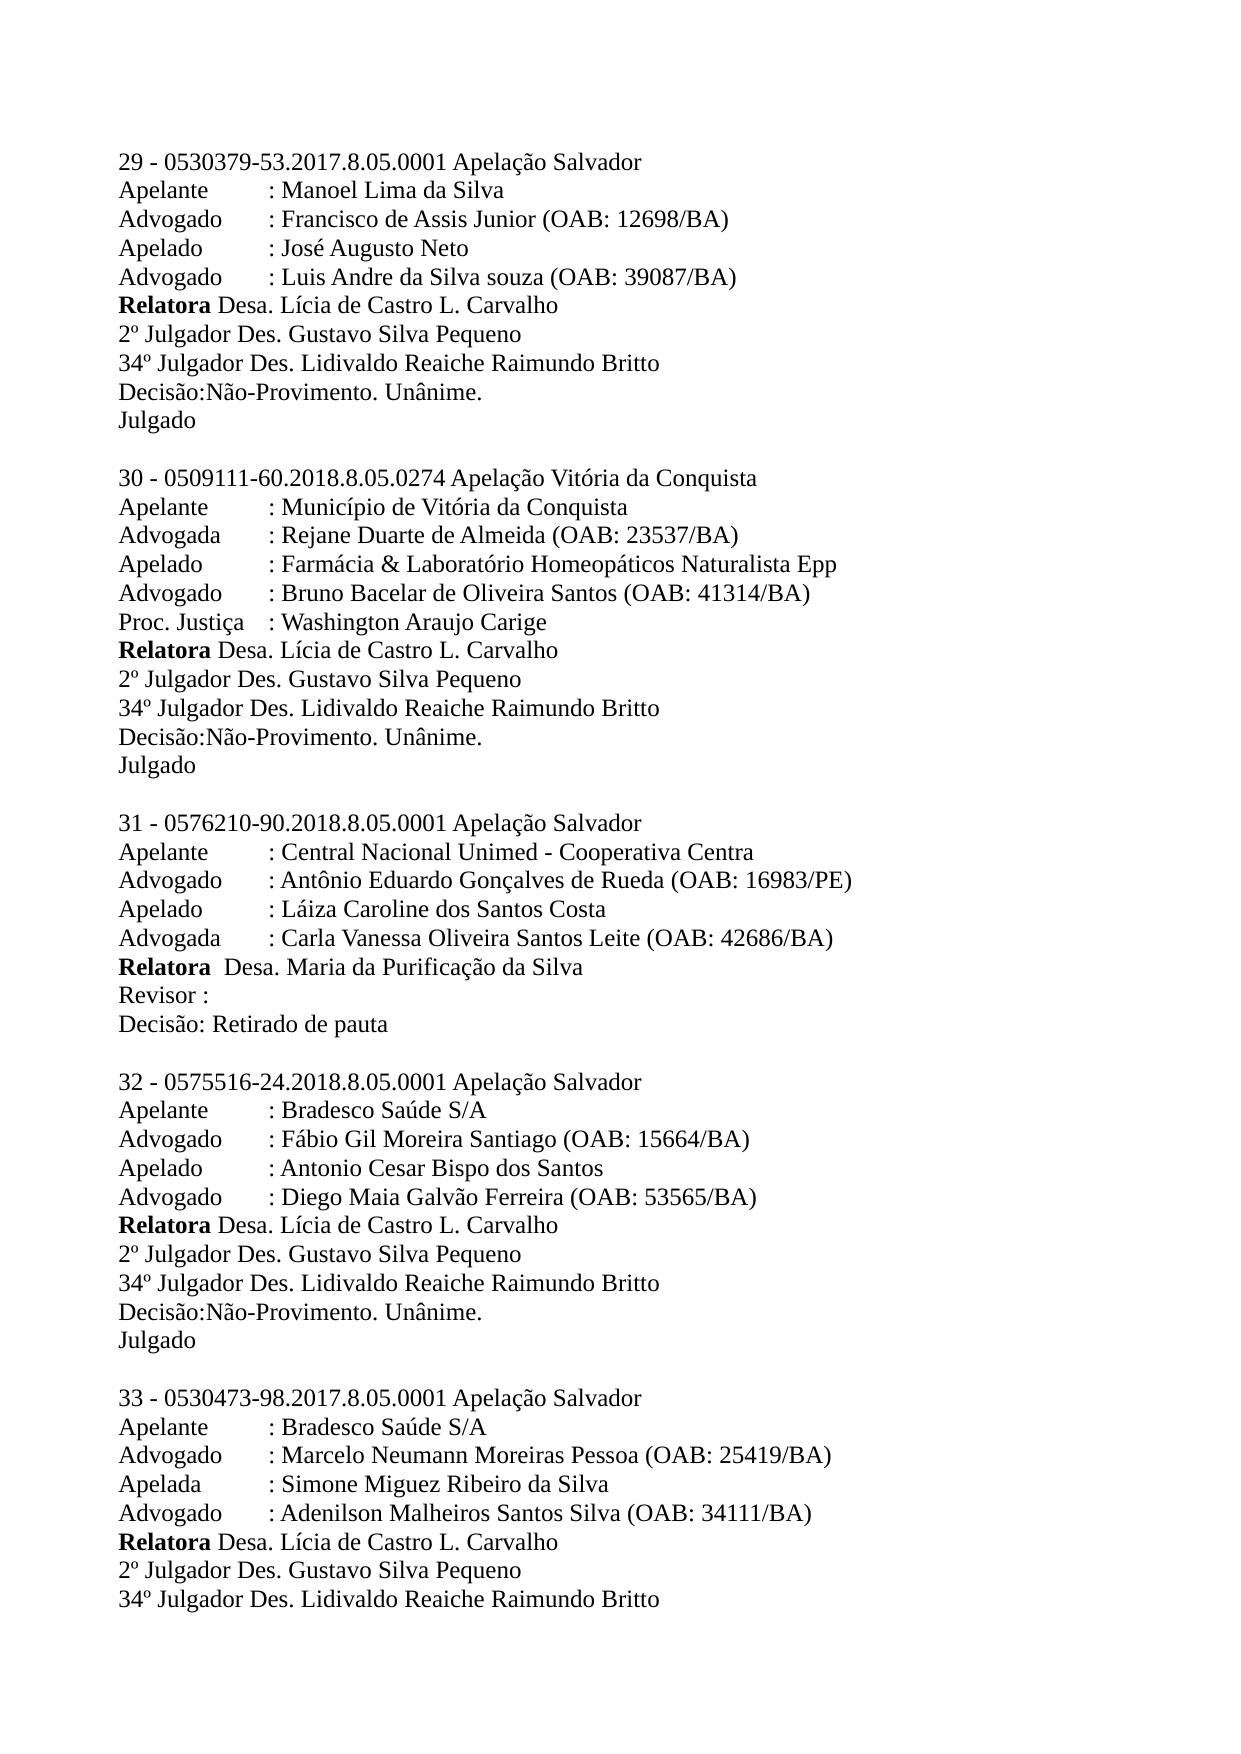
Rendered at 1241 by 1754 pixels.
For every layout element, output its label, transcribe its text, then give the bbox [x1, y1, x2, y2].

text 2º Julgador Des. Gustavo Silva Pequeno [118, 1239, 1122, 1268]
text Apelante : Central Nacional Unimed - Cooperativa Centra Advogado : Antônio Eduardo Gonçalves de Rueda (OAB: 16983/PE) Apelado : Láiza Caroline dos Santos Costa Advogada : Carla Vanessa Oliveira Santos Leite (OAB: 42686/BA) Relatora Desa. Maria da Purificação da Silva [118, 837, 1122, 981]
text 2º Julgador Des. Gustavo Silva Pequeno [118, 1556, 1122, 1584]
text Apelante : Bradesco Saúde S/A Advogado : Marcelo Neumann Moreiras Pessoa (OAB: 25419/BA) Apelada : Simone Miguez Ribeiro da Silva Advogado : Adenilson Malheiros Santos Silva (OAB: 34111/BA) Relatora Desa. Lícia de Castro L. Carvalho [118, 1412, 1122, 1556]
text 32 - 0575516-24.2018.8.05.0001 Apelação Salvador [118, 1067, 1122, 1096]
text Decisão:Não-Provimento. Unânime. [118, 722, 1122, 751]
text 2º Julgador Des. Gustavo Silva Pequeno [118, 319, 1122, 348]
text Apelante : Município de Vitória da Conquista Advogada : Rejane Duarte de Almeida (OAB: 23537/BA) Apelado : Farmácia & Laboratório Homeopáticos Naturalista Epp Advogado : Bruno Bacelar de Oliveira Santos (OAB: 41314/BA) Proc. Justiça : Washington Araujo Carige Relatora Desa. Lícia de Castro L. Carvalho [118, 492, 1122, 664]
text 30 - 0509111-60.2018.8.05.0274 Apelação Vitória da Conquista [118, 463, 1122, 492]
text 34º Julgador Des. Lidivaldo Reaiche Raimundo Britto [118, 1584, 1122, 1613]
text 34º Julgador Des. Lidivaldo Reaiche Raimundo Britto [118, 1268, 1122, 1297]
text 31 - 0576210-90.2018.8.05.0001 Apelação Salvador [118, 808, 1122, 837]
text Julgado [118, 406, 1122, 434]
text Julgado [118, 751, 1122, 779]
text 34º Julgador Des. Lidivaldo Reaiche Raimundo Britto [118, 693, 1122, 722]
text 33 - 0530473-98.2017.8.05.0001 Apelação Salvador [118, 1383, 1122, 1412]
text Apelante : Bradesco Saúde S/A Advogado : Fábio Gil Moreira Santiago (OAB: 15664/BA) Apelado : Antonio Cesar Bispo dos Santos Advogado : Diego Maia Galvão Ferreira (OAB: 53565/BA) Relatora Desa. Lícia de Castro L. Carvalho [118, 1096, 1122, 1239]
text 34º Julgador Des. Lidivaldo Reaiche Raimundo Britto [118, 348, 1122, 377]
text Revisor : [118, 981, 1122, 1009]
text 2º Julgador Des. Gustavo Silva Pequeno [118, 664, 1122, 693]
text Decisão: Retirado de pauta [118, 1009, 1122, 1038]
text 29 - 0530379-53.2017.8.05.0001 Apelação Salvador [118, 147, 1122, 176]
text Decisão:Não-Provimento. Unânime. [118, 1297, 1122, 1326]
text Julgado [118, 1326, 1122, 1354]
text Apelante : Manoel Lima da Silva Advogado : Francisco de Assis Junior (OAB: 12698/BA) Apelado : José Augusto Neto Advogado : Luis Andre da Silva souza (OAB: 39087/BA) Relatora Desa. Lícia de Castro L. Carvalho [118, 176, 1122, 319]
text Decisão:Não-Provimento. Unânime. [118, 377, 1122, 406]
